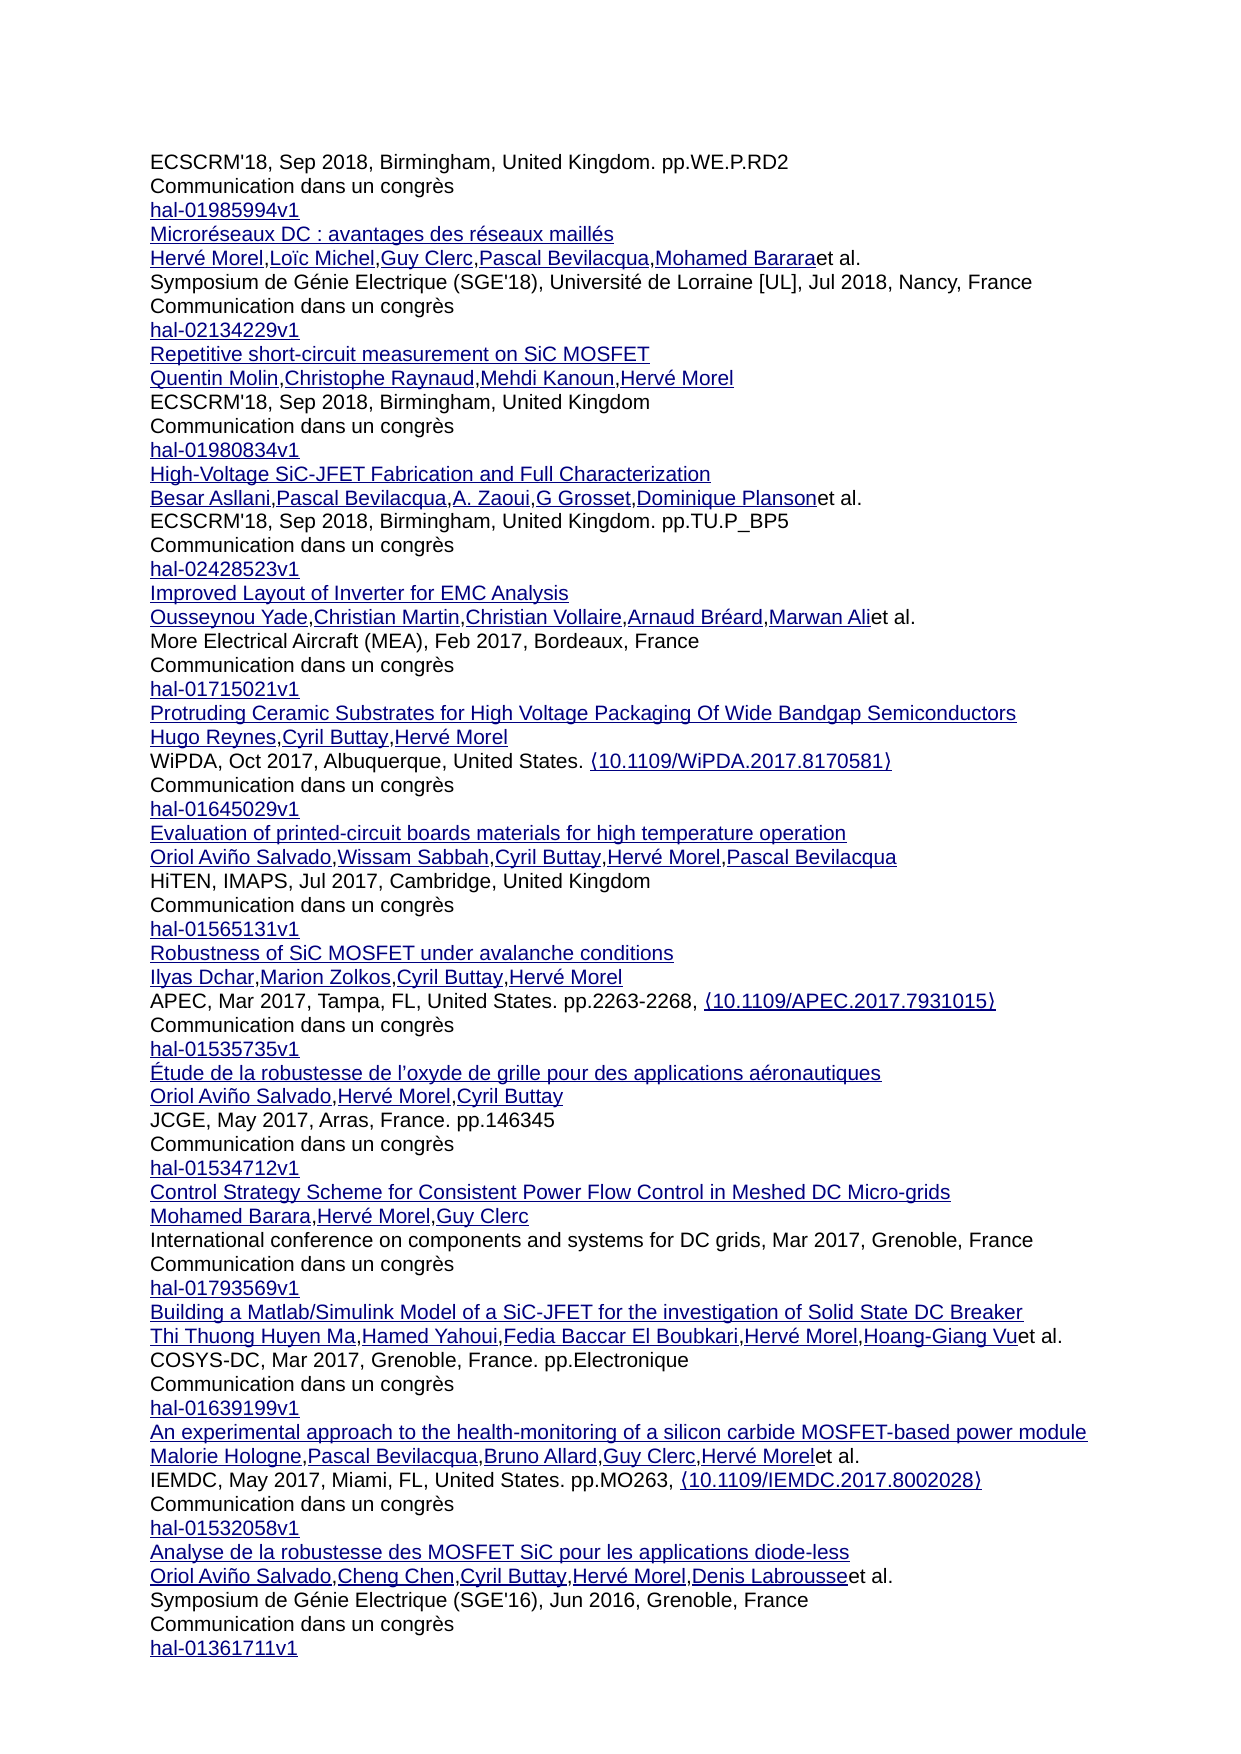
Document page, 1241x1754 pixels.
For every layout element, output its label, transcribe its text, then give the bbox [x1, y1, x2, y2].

table_cell Improved Layout of Inverter for EMC Analysis Ousseynou Yade,Christian Martin,Christian Vollaire,Arnaud Bréard,Marwan Aliet al. More Electrical Aircraft (MEA), Feb 2017, Bordeaux, France Communication dans un congrès hal-01715021v1 [150, 581, 1090, 701]
table_cell ECSCRM'18, Sep 2018, Birmingham, United Kingdom. pp.WE.P.RD2 Communication dans un congrès hal-01985994v1 [150, 150, 1090, 222]
table_cell Building a Matlab/Simulink Model of a SiC-JFET for the investigation of Solid State DC Breaker Thi Thuong Huyen Ma,Hamed Yahoui,Fedia Baccar El Boubkari,Hervé Morel,Hoang-Giang Vuet al. COSYS-DC, Mar 2017, Grenoble, France. pp.Electronique Communication dans un congrès hal-01639199v1 [150, 1300, 1090, 1420]
table_cell Evaluation of printed-circuit boards materials for high temperature operation Oriol Aviño Salvado,Wissam Sabbah,Cyril Buttay,Hervé Morel,Pascal Bevilacqua HiTEN, IMAPS, Jul 2017, Cambridge, United Kingdom Communication dans un congrès hal-01565131v1 [150, 821, 1090, 941]
table_cell An experimental approach to the health-monitoring of a silicon carbide MOSFET-based power module Malorie Hologne,Pascal Bevilacqua,Bruno Allard,Guy Clerc,Hervé Morelet al. IEMDC, May 2017, Miami, FL, United States. pp.MO263, ⟨10.1109/IEMDC.2017.8002028⟩ Communication dans un congrès hal-01532058v1 [150, 1420, 1090, 1539]
table_cell Analyse de la robustesse des MOSFET SiC pour les applications diode-less Oriol Aviño Salvado,Cheng Chen,Cyril Buttay,Hervé Morel,Denis Labrousseet al. Symposium de Génie Electrique (SGE'16), Jun 2016, Grenoble, France Communication dans un congrès hal-01361711v1 [150, 1540, 1090, 1659]
table_cell Repetitive short-circuit measurement on SiC MOSFET Quentin Molin,Christophe Raynaud,Mehdi Kanoun,Hervé Morel ECSCRM'18, Sep 2018, Birmingham, United Kingdom Communication dans un congrès hal-01980834v1 [150, 342, 1090, 461]
table_cell Protruding Ceramic Substrates for High Voltage Packaging Of Wide Bandgap Semiconductors Hugo Reynes,Cyril Buttay,Hervé Morel WiPDA, Oct 2017, Albuquerque, United States. ⟨10.1109/WiPDA.2017.8170581⟩ Communication dans un congrès hal-01645029v1 [150, 701, 1090, 821]
table_cell Microréseaux DC : avantages des réseaux maillés Hervé Morel,Loïc Michel,Guy Clerc,Pascal Bevilacqua,Mohamed Bararaet al. Symposium de Génie Electrique (SGE'18), Université de Lorraine [UL], Jul 2018, Nancy, France Communication dans un congrès hal-02134229v1 [150, 222, 1090, 342]
table_cell Control Strategy Scheme for Consistent Power Flow Control in Meshed DC Micro-grids Mohamed Barara,Hervé Morel,Guy Clerc International conference on components and systems for DC grids, Mar 2017, Grenoble, France Communication dans un congrès hal-01793569v1 [150, 1180, 1090, 1300]
table_cell Étude de la robustesse de l’oxyde de grille pour des applications aéronautiques Oriol Aviño Salvado,Hervé Morel,Cyril Buttay JCGE, May 2017, Arras, France. pp.146345 Communication dans un congrès hal-01534712v1 [150, 1060, 1090, 1180]
table_cell High-Voltage SiC-JFET Fabrication and Full Characterization Besar Asllani,Pascal Bevilacqua,A. Zaoui,G Grosset,Dominique Plansonet al. ECSCRM'18, Sep 2018, Birmingham, United Kingdom. pp.TU.P_BP5 Communication dans un congrès hal-02428523v1 [150, 461, 1090, 581]
table_cell Robustness of SiC MOSFET under avalanche conditions Ilyas Dchar,Marion Zolkos,Cyril Buttay,Hervé Morel APEC, Mar 2017, Tampa, FL, United States. pp.2263-2268, ⟨10.1109/APEC.2017.7931015⟩ Communication dans un congrès hal-01535735v1 [150, 941, 1090, 1060]
